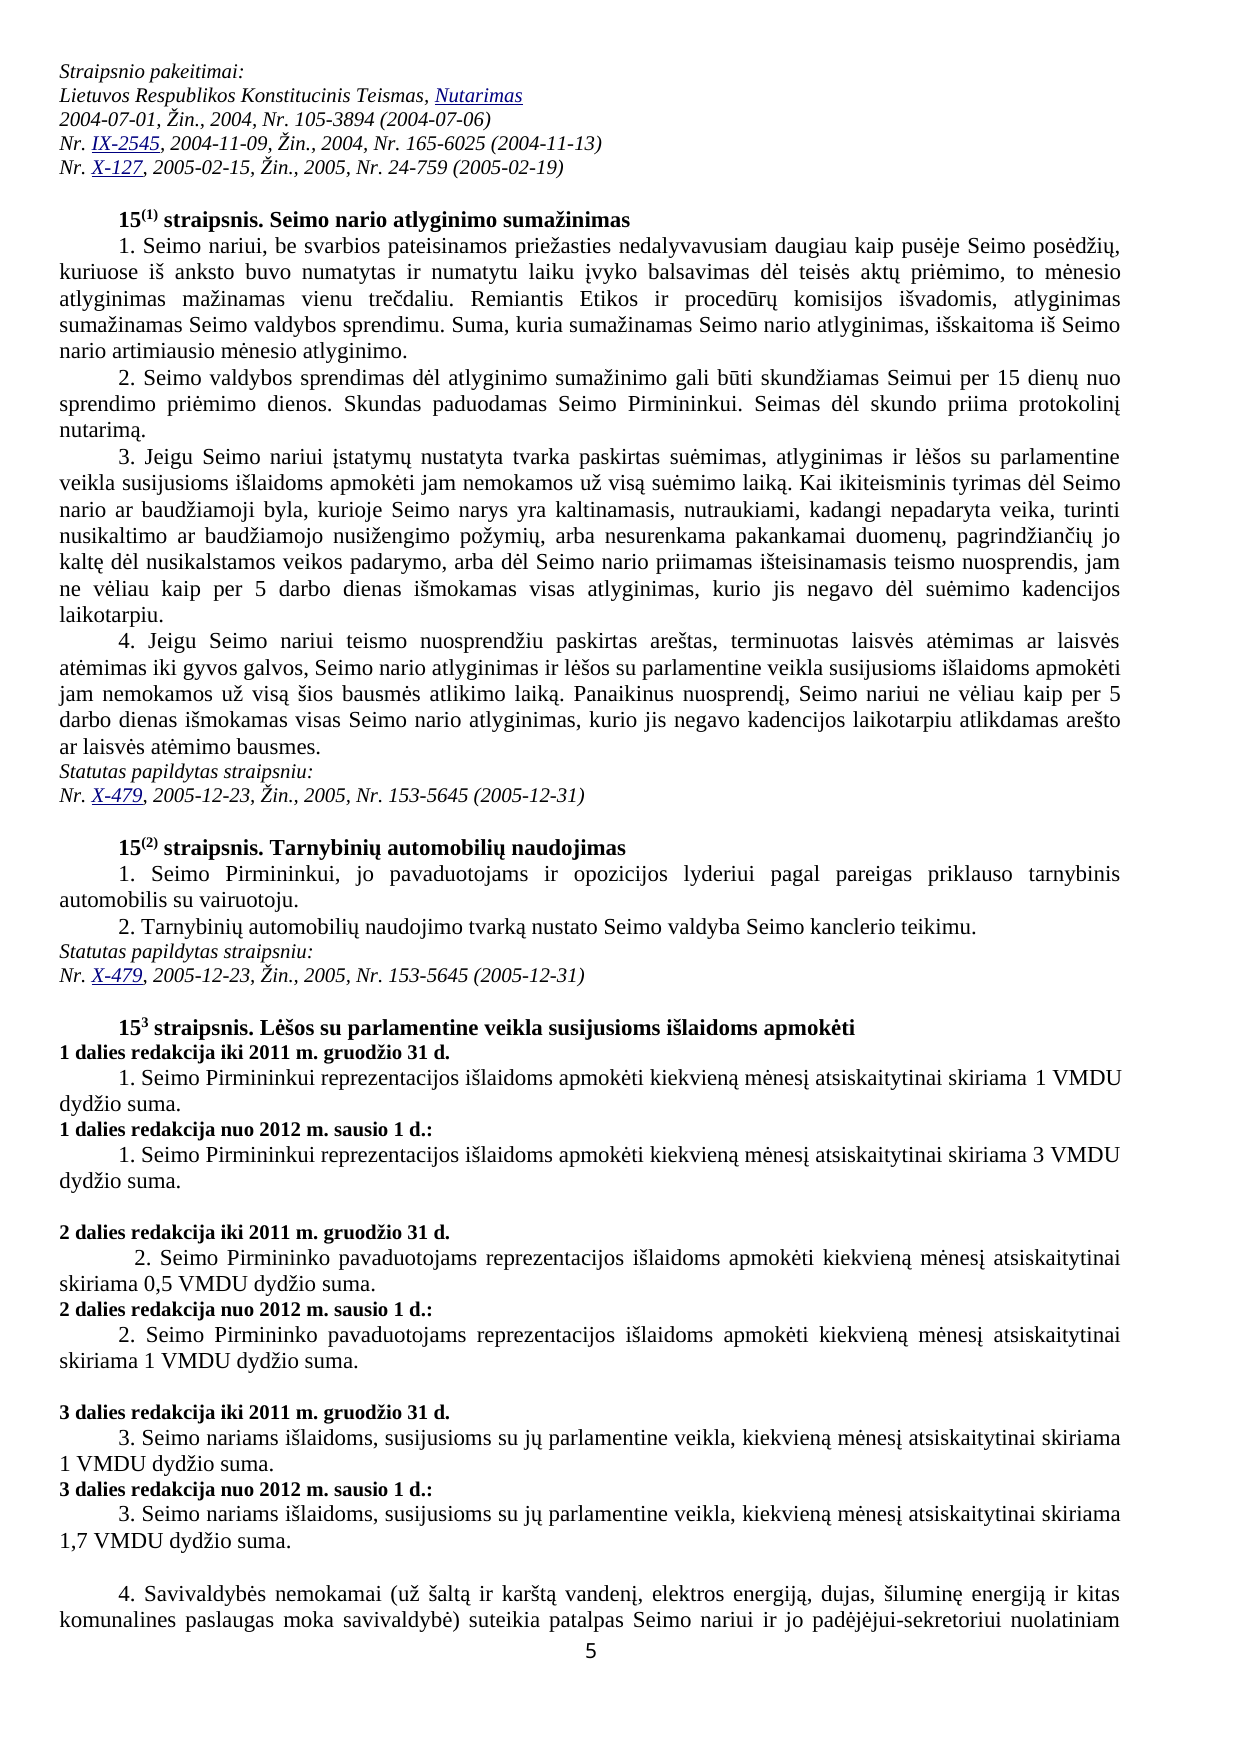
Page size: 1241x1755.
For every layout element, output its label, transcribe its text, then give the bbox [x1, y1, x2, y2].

text Nr. X-479, 2005-12-23, Žin., 2005, Nr. 153-5645 (2005-12-31) [59, 783, 1122, 807]
text 15(2) straipsnis. Tarnybinių automobilių naudojimas [59, 834, 1122, 860]
text 3. Jeigu Seimo nariui įstatymų nustatyta tvarka paskirtas suėmimas, atlyginimas ir lėšos su parlamentine veikla susijusioms išlaidoms apmokėti jam nemokamos už visą suėmimo laiką. Kai ikiteisminis tyrimas dėl Seimo nario ar baudžiamoji byla, kurioje Seimo narys yra kaltinamasis, nutraukiami, kadangi nepadaryta veika, turinti nusikaltimo ar baudžiamojo nusižengimo požymių, arba nesurenkama pakankamai duomenų, pagrindžiančių jo kaltę dėl nusikalstamos veikos padarymo, arba dėl Seimo nario priimamas išteisinamasis teismo nuosprendis, jam ne vėliau kaip per 5 darbo dienas išmokamas visas atlyginimas, kurio jis negavo dėl suėmimo kadencijos laikotarpiu. [59, 443, 1122, 627]
text 2. Tarnybinių automobilių naudojimo tvarką nustato Seimo valdyba Seimo kanclerio teikimu. [59, 913, 1122, 939]
text Statutas papildytas straipsniu: [59, 939, 1122, 963]
text 3. Seimo nariams išlaidoms, susijusioms su jų parlamentine veikla, kiekvieną mėnesį atsiskaitytinai skiriama 1 VMDU dydžio suma. [59, 1424, 1122, 1476]
text 2004-07-01, Žin., 2004, Nr. 105-3894 (2004-07-06) [59, 107, 1122, 131]
text 1. Seimo Pirmininkui reprezentacijos išlaidoms apmokėti kiekvieną mėnesį atsiskaitytinai skiriama 1 VMDU dydžio suma. [59, 1064, 1122, 1117]
text 1 dalies redakcija iki 2011 m. gruodžio 31 d. [59, 1040, 1122, 1064]
text 1. Seimo Pirmininkui reprezentacijos išlaidoms apmokėti kiekvieną mėnesį atsiskaitytinai skiriama 3 VMDU dydžio suma. [59, 1141, 1122, 1193]
text 4. Savivaldybės nemokamai (už šaltą ir karštą vandenį, elektros energiją, dujas, šiluminę energiją ir kitas komunalines paslaugas moka savivaldybė) suteikia patalpas Seimo nariui ir jo padėjėjui-sekretoriui nuolatiniam [59, 1579, 1122, 1632]
text 1. Seimo Pirmininkui, jo pavaduotojams ir opozicijos lyderiui pagal pareigas priklauso tarnybinis automobilis su vairuotoju. [59, 860, 1122, 913]
text Nr. IX-2545, 2004-11-09, Žin., 2004, Nr. 165-6025 (2004-11-13) [59, 131, 1122, 155]
text 3 dalies redakcija nuo 2012 m. sausio 1 d.: [59, 1476, 1122, 1501]
text 2. Seimo Pirmininko pavaduotojams reprezentacijos išlaidoms apmokėti kiekvieną mėnesį atsiskaitytinai skiriama 0,5 VMDU dydžio suma. [59, 1244, 1122, 1297]
text Lietuvos Respublikos Konstitucinis Teismas, Nutarimas [59, 83, 1122, 107]
text 2. Seimo Pirmininko pavaduotojams reprezentacijos išlaidoms apmokėti kiekvieną mėnesį atsiskaitytinai skiriama 1 VMDU dydžio suma. [59, 1321, 1122, 1373]
text 15(1) straipsnis. Seimo nario atlyginimo sumažinimas [59, 206, 1122, 232]
text Statutas papildytas straipsniu: [59, 759, 1122, 783]
text Straipsnio pakeitimai: [59, 59, 1122, 83]
text 1. Seimo nariui, be svarbios pateisinamos priežasties nedalyvavusiam daugiau kaip pusėje Seimo posėdžių, kuriuose iš anksto buvo numatytas ir numatytu laiku įvyko balsavimas dėl teisės aktų priėmimo, to mėnesio atlyginimas mažinamas vienu trečdaliu. Remiantis Etikos ir procedūrų komisijos išvadomis, atlyginimas sumažinamas Seimo valdybos sprendimu. Suma, kuria sumažinamas Seimo nario atlyginimas, išskaitoma iš Seimo nario artimiausio mėnesio atlyginimo. [59, 232, 1122, 364]
text 153 straipsnis. Lėšos su parlamentine veikla susijusioms išlaidoms apmokėti [59, 1013, 1123, 1040]
text 4. Jeigu Seimo nariui teismo nuosprendžiu paskirtas areštas, terminuotas laisvės atėmimas ar laisvės atėmimas iki gyvos galvos, Seimo nario atlyginimas ir lėšos su parlamentine veikla susijusioms išlaidoms apmokėti jam nemokamos už visą šios bausmės atlikimo laiką. Panaikinus nuosprendį, Seimo nariui ne vėliau kaip per 5 darbo dienas išmokamas visas Seimo nario atlyginimas, kurio jis negavo kadencijos laikotarpiu atlikdamas arešto ar laisvės atėmimo bausmes. [59, 627, 1122, 759]
text Nr. X-479, 2005-12-23, Žin., 2005, Nr. 153-5645 (2005-12-31) [59, 963, 1122, 987]
text 2. Seimo valdybos sprendimas dėl atlyginimo sumažinimo gali būti skundžiamas Seimui per 15 dienų nuo sprendimo priėmimo dienos. Skundas paduodamas Seimo Pirmininkui. Seimas dėl skundo priima protokolinį nutarimą. [59, 364, 1122, 443]
text 2 dalies redakcija nuo 2012 m. sausio 1 d.: [59, 1297, 1122, 1321]
text 3 dalies redakcija iki 2011 m. gruodžio 31 d. [59, 1400, 1122, 1424]
text 2 dalies redakcija iki 2011 m. gruodžio 31 d. [59, 1220, 1122, 1244]
text Nr. X-127, 2005-02-15, Žin., 2005, Nr. 24-759 (2005-02-19) [59, 155, 1122, 179]
text 1 dalies redakcija nuo 2012 m. sausio 1 d.: [59, 1117, 1122, 1141]
text 3. Seimo nariams išlaidoms, susijusioms su jų parlamentine veikla, kiekvieną mėnesį atsiskaitytinai skiriama 1,7 VMDU dydžio suma. [59, 1501, 1122, 1553]
